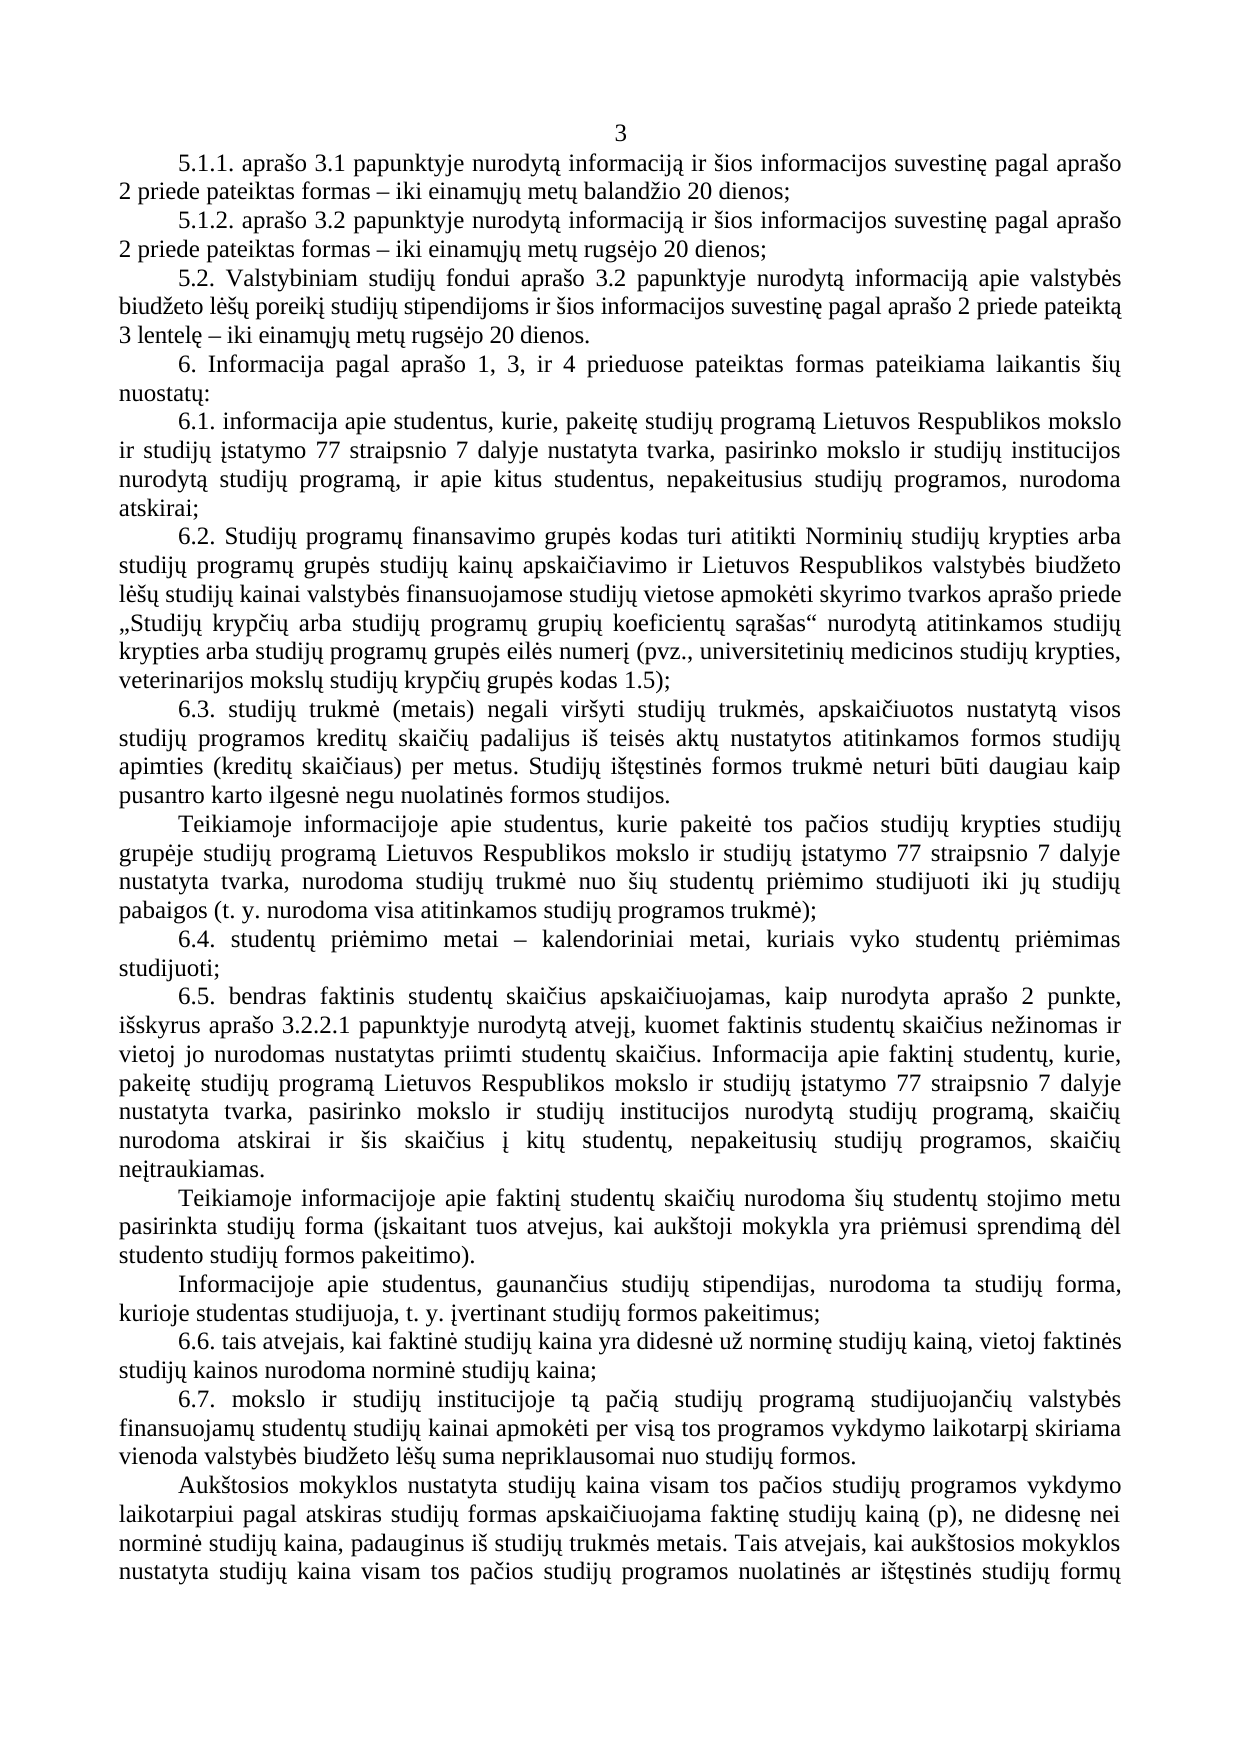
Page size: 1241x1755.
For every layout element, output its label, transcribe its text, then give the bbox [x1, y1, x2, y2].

text 5.1.1. aprašo 3.1 papunktyje nurodytą informaciją ir šios informacijos suvestinę pagal aprašo 2 priede pateiktas formas – iki einamųjų metų balandžio 20 dienos; [119, 148, 1122, 205]
text Teikiamoje informacijoje apie faktinį studentų skaičių nurodoma šių studentų stojimo metu pasirinkta studijų forma (įskaitant tuos atvejus, kai aukštoji mokykla yra priėmusi sprendimą dėl studento studijų formos pakeitimo). [119, 1183, 1122, 1269]
text 6.1. informacija apie studentus, kurie, pakeitę studijų programą Lietuvos Respublikos mokslo ir studijų įstatymo 77 straipsnio 7 dalyje nustatyta tvarka, pasirinko mokslo ir studijų institucijos nurodytą studijų programą, ir apie kitus studentus, nepakeitusius studijų programos, nurodoma atskirai; [119, 406, 1122, 521]
text 5.2. Valstybiniam studijų fondui aprašo 3.2 papunktyje nurodytą informaciją apie valstybės biudžeto lėšų poreikį studijų stipendijoms ir šios informacijos suvestinę pagal aprašo 2 priede pateiktą 3 lentelę – iki einamųjų metų rugsėjo 20 dienos. [119, 263, 1122, 349]
text 6. Informacija pagal aprašo 1, 3, ir 4 prieduose pateiktas formas pateikiama laikantis šių nuostatų: [119, 349, 1122, 406]
text 6.5. bendras faktinis studentų skaičius apskaičiuojamas, kaip nurodyta aprašo 2 punkte, išskyrus aprašo 3.2.2.1 papunktyje nurodytą atvejį, kuomet faktinis studentų skaičius nežinomas ir vietoj jo nurodomas nustatytas priimti studentų skaičius. Informacija apie faktinį studentų, kurie, pakeitę studijų programą Lietuvos Respublikos mokslo ir studijų įstatymo 77 straipsnio 7 dalyje nustatyta tvarka, pasirinko mokslo ir studijų institucijos nurodytą studijų programą, skaičių nurodoma atskirai ir šis skaičius į kitų studentų, nepakeitusių studijų programos, skaičių neįtraukiamas. [119, 981, 1122, 1183]
text 6.4. studentų priėmimo metai – kalendoriniai metai, kuriais vyko studentų priėmimas studijuoti; [119, 924, 1122, 981]
text Informacijoje apie studentus, gaunančius studijų stipendijas, nurodoma ta studijų forma, kurioje studentas studijuoja, t. y. įvertinant studijų formos pakeitimus; [119, 1269, 1122, 1326]
text Teikiamoje informacijoje apie studentus, kurie pakeitė tos pačios studijų krypties studijų grupėje studijų programą Lietuvos Respublikos mokslo ir studijų įstatymo 77 straipsnio 7 dalyje nustatyta tvarka, nurodoma studijų trukmė nuo šių studentų priėmimo studijuoti iki jų studijų pabaigos (t. y. nurodoma visa atitinkamos studijų programos trukmė); [119, 809, 1122, 924]
text Aukštosios mokyklos nustatyta studijų kaina visam tos pačios studijų programos vykdymo laikotarpiui pagal atskiras studijų formas apskaičiuojama faktinę studijų kainą (p), ne didesnę nei norminė studijų kaina, padauginus iš studijų trukmės metais. Tais atvejais, kai aukštosios mokyklos nustatyta studijų kaina visam tos pačios studijų programos nuolatinės ar ištęstinės studijų formų [119, 1470, 1122, 1585]
text 6.2. Studijų programų finansavimo grupės kodas turi atitikti Norminių studijų krypties arba studijų programų grupės studijų kainų apskaičiavimo ir Lietuvos Respublikos valstybės biudžeto lėšų studijų kainai valstybės finansuojamose studijų vietose apmokėti skyrimo tvarkos aprašo priede „Studijų krypčių arba studijų programų grupių koeficientų sąrašas“ nurodytą atitinkamos studijų krypties arba studijų programų grupės eilės numerį (pvz., universitetinių medicinos studijų krypties, veterinarijos mokslų studijų krypčių grupės kodas 1.5); [119, 521, 1122, 694]
text 5.1.2. aprašo 3.2 papunktyje nurodytą informaciją ir šios informacijos suvestinę pagal aprašo 2 priede pateiktas formas – iki einamųjų metų rugsėjo 20 dienos; [119, 205, 1122, 263]
text 6.7. mokslo ir studijų institucijoje tą pačią studijų programą studijuojančių valstybės finansuojamų studentų studijų kainai apmokėti per visą tos programos vykdymo laikotarpį skiriama vienoda valstybės biudžeto lėšų suma nepriklausomai nuo studijų formos. [119, 1384, 1122, 1470]
text 6.6. tais atvejais, kai faktinė studijų kaina yra didesnė už norminę studijų kainą, vietoj faktinės studijų kainos nurodoma norminė studijų kaina; [119, 1326, 1122, 1384]
text 6.3. studijų trukmė (metais) negali viršyti studijų trukmės, apskaičiuotos nustatytą visos studijų programos kreditų skaičių padalijus iš teisės aktų nustatytos atitinkamos formos studijų apimties (kreditų skaičiaus) per metus. Studijų ištęstinės formos trukmė neturi būti daugiau kaip pusantro karto ilgesnė negu nuolatinės formos studijos. [119, 694, 1122, 809]
